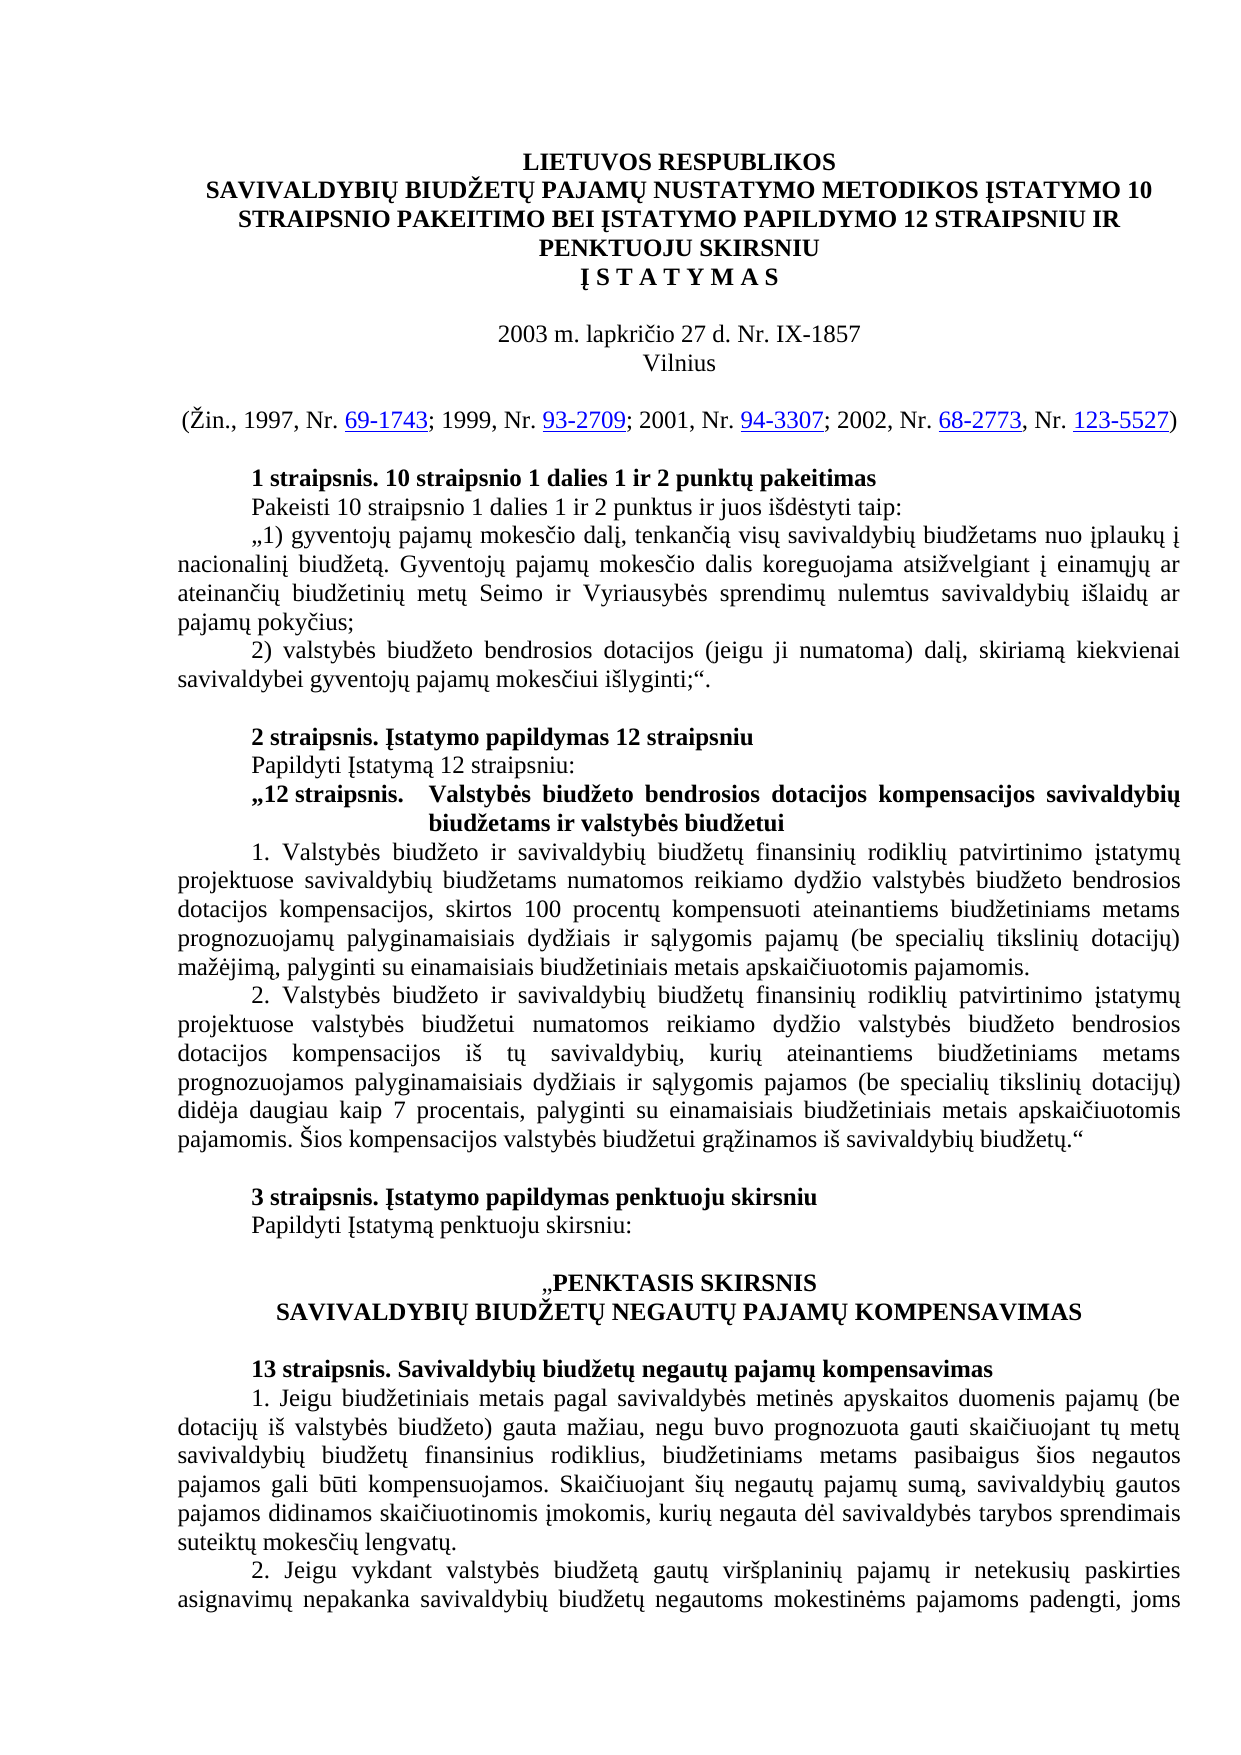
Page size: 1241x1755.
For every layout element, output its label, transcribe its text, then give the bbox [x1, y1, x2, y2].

text Papildyti Įstatymą 12 straipsniu: [177, 751, 1181, 779]
text 2. Valstybės biudžeto ir savivaldybių biudžetų finansinių rodiklių patvirtinimo įstatymų projektuose valstybės biudžetui numatomos reikiamo dydžio valstybės biudžeto bendrosios dotacijos kompensacijos iš tų savivaldybių, kurių ateinantiems biudžetiniams metams prognozuojamos palyginamaisiais dydžiais ir sąlygomis pajamos (be specialių tikslinių dotacijų) didėja daugiau kaip 7 procentais, palyginti su einamaisiais biudžetiniais metais apskaičiuotomis pajamomis. Šios kompensacijos valstybės biudžetui grąžinamos iš savivaldybių biudžetų.“ [177, 981, 1181, 1153]
text 2. Jeigu vykdant valstybės biudžetą gautų viršplaninių pajamų ir netekusių paskirties asignavimų nepakanka savivaldybių biudžetų negautoms mokestinėms pajamoms padengti, joms [177, 1556, 1181, 1613]
text 1 straipsnis. 10 straipsnio 1 dalies 1 ir 2 punktų pakeitimas [177, 463, 1181, 492]
text (Žin., 1997, Nr. 69-1743; 1999, Nr. 93-2709; 2001, Nr. 94-3307; 2002, Nr. 68-2773, Nr. 123-5527) [177, 406, 1181, 434]
text Papildyti Įstatymą penktuoju skirsniu: [177, 1211, 1181, 1239]
text 13 straipsnis. Savivaldybių biudžetų negautų pajamų kompensavimas [177, 1354, 1181, 1383]
text 1. Valstybės biudžeto ir savivaldybių biudžetų finansinių rodiklių patvirtinimo įstatymų projektuose savivaldybių biudžetams numatomos reikiamo dydžio valstybės biudžeto bendrosios dotacijos kompensacijos, skirtos 100 procentų kompensuoti ateinantiems biudžetiniams metams prognozuojamų palyginamaisiais dydžiais ir sąlygomis pajamų (be specialių tikslinių dotacijų) mažėjimą, palyginti su einamaisiais biudžetiniais metais apskaičiuotomis pajamomis. [177, 837, 1181, 981]
text SAVIVALDYBIŲ BIUDŽETŲ NEGAUTŲ PAJAMŲ KOMPENSAVIMAS [177, 1297, 1181, 1326]
text Į S T A T Y M A S [177, 262, 1181, 291]
text „12 straipsnis. Valstybės biudžeto bendrosios dotacijos kompensacijos savivaldybių biudžetams ir valstybės biudžetui [251, 779, 1181, 837]
text Vilnius [177, 348, 1181, 377]
text 1. Jeigu biudžetiniais metais pagal savivaldybės metinės apyskaitos duomenis pajamų (be dotacijų iš valstybės biudžeto) gauta mažiau, negu buvo prognozuota gauti skaičiuojant tų metų savivaldybių biudžetų finansinius rodiklius, biudžetiniams metams pasibaigus šios negautos pajamos gali būti kompensuojamos. Skaičiuojant šių negautų pajamų sumą, savivaldybių gautos pajamos didinamos skaičiuotinomis įmokomis, kurių negauta dėl savivaldybės tarybos sprendimais suteiktų mokesčių lengvatų. [177, 1383, 1181, 1556]
text 2 straipsnis. Įstatymo papildymas 12 straipsniu [177, 722, 1181, 751]
text „1) gyventojų pajamų mokesčio dalį, tenkančią visų savivaldybių biudžetams nuo įplaukų į nacionalinį biudžetą. Gyventojų pajamų mokesčio dalis koreguojama atsižvelgiant į einamųjų ar ateinančių biudžetinių metų Seimo ir Vyriausybės sprendimų nulemtus savivaldybių išlaidų ar pajamų pokyčius; [177, 521, 1181, 636]
text LIETUVOS RESPUBLIKOS [177, 147, 1181, 176]
text Pakeisti 10 straipsnio 1 dalies 1 ir 2 punktus ir juos išdėstyti taip: [177, 492, 1181, 521]
text SAVIVALDYBIŲ BIUDŽETŲ PAJAMŲ NUSTATYMO METODIKOS ĮSTATYMO 10 STRAIPSNIO PAKEITIMO BEI ĮSTATYMO PAPILDYMO 12 STRAIPSNIU IR PENKTUOJU SKIRSNIU [177, 176, 1181, 262]
text „PENKTASIS SKIRSNIS [177, 1268, 1181, 1297]
text 2003 m. lapkričio 27 d. Nr. IX-1857 [177, 319, 1181, 348]
text 3 straipsnis. Įstatymo papildymas penktuoju skirsniu [177, 1182, 1181, 1211]
text 2) valstybės biudžeto bendrosios dotacijos (jeigu ji numatoma) dalį, skiriamą kiekvienai savivaldybei gyventojų pajamų mokesčiui išlyginti;“. [177, 636, 1181, 693]
